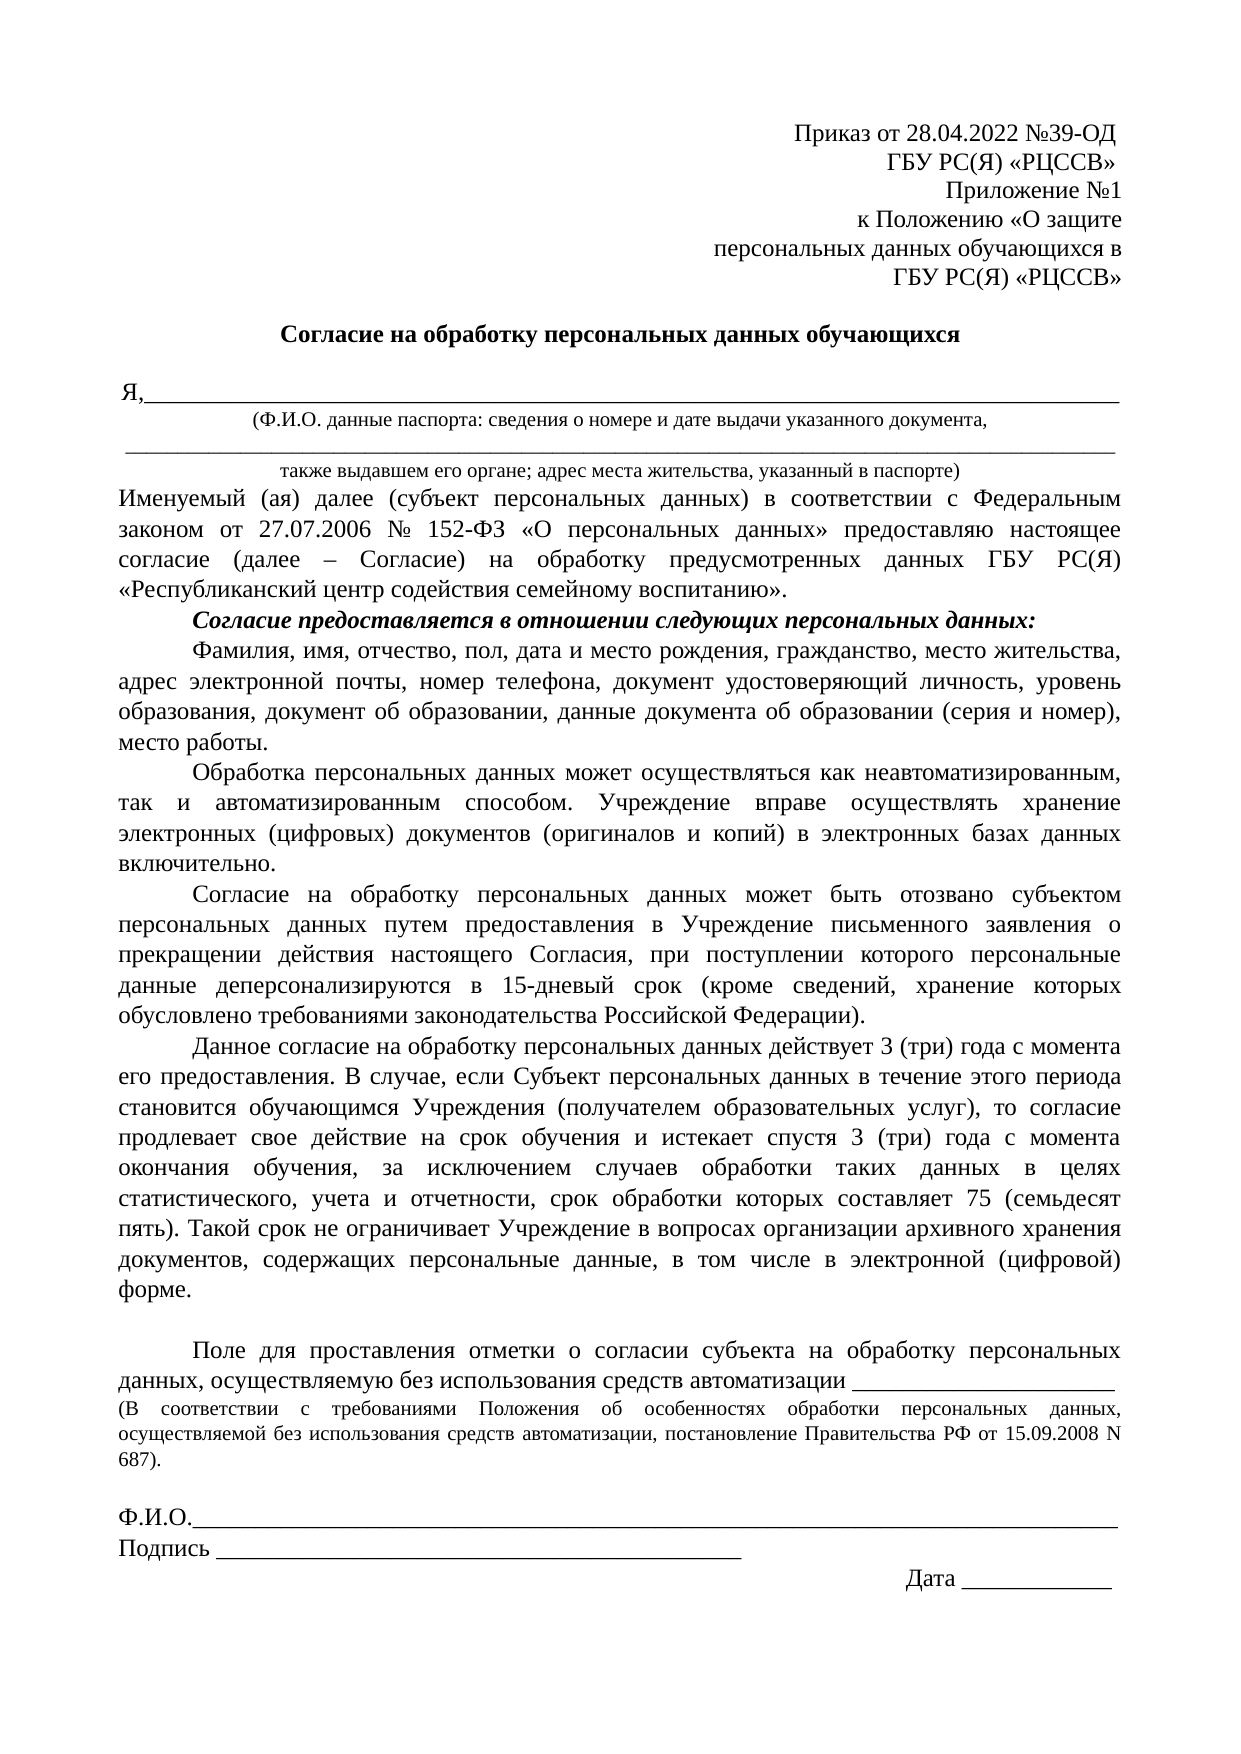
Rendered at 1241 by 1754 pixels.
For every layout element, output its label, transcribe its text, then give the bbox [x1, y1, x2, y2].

text (В соответствии с требованиями Положения об особенностях обработки персональных данных, осуществляемой без использования средств автоматизации, постановление Правительства РФ от 15.09.2008 N 687). [118, 1396, 1122, 1471]
text Данное согласие на обработку персональных данных действует 3 (три) года с момента его предоставления. В случае, если Субъект персональных данных в течение этого периода становится обучающимся Учреждения (получателем образовательных услуг), то согласие продлевает свое действие на срок обучения и истекает спустя 3 (три) года с момента окончания обучения, за исключением случаев обработки таких данных в целях статистического, учета и отчетности, срок обработки которых составляет 75 (семьдесят пять). Такой срок не ограничивает Учреждение в вопросах организации архивного хранения документов, содержащих персональные данные, в том числе в электронной (цифровой) форме. [118, 1031, 1122, 1303]
text Ф.И.О.__________________________________________________________________________ [118, 1502, 1122, 1531]
text Приказ от 28.04.2022 №39-ОД [708, 118, 1122, 147]
text Поле для проставления отметки о согласии субъекта на обработку персональных данных, осуществляемую без использования средств автоматизации _____________________ [118, 1335, 1122, 1394]
text Обработка персональных данных может осуществляться как неавтоматизированным, так и автоматизированным способом. Учреждение вправе осуществлять хранение электронных (цифровых) документов (оригиналов и копий) в электронных базах данных включительно. [118, 757, 1122, 877]
text Согласие предоставляется в отношении следующих персональных данных: [118, 605, 1122, 634]
text Подпись __________________________________________ [118, 1533, 1122, 1562]
text Приложение №1 [708, 176, 1122, 204]
text Согласие на обработку персональных данных обучающихся [118, 319, 1122, 348]
text также выдавшем его органе; адрес места жительства, указанный в паспорте) [118, 458, 1122, 482]
text Согласие на обработку персональных данных может быть отозвано субъектом персональных данных путем предоставления в Учреждение письменного заявления о прекращении действия настоящего Согласия, при поступлении которого персональные данные деперсонализируются в 15-дневый срок (кроме сведений, хранение которых обусловлено требованиями законодательства Российской Федерации). [118, 879, 1122, 1029]
text _______________________________________________________________________________________________ [118, 432, 1122, 456]
text Дата ____________ [118, 1563, 1122, 1592]
text Именуемый (ая) далее (субъект персональных данных) в соответствии с Федеральным законом от 27.07.2006 № 152-ФЗ «О персональных данных» предоставляю настоящее согласие (далее – Согласие) на обработку предусмотренных данных ГБУ РС(Я) «Республиканский центр содействия семейному воспитанию». [118, 483, 1122, 603]
text Фамилия, имя, отчество, пол, дата и место рождения, гражданство, место жительства, адрес электронной почты, номер телефона, документ удостоверяющий личность, уровень образования, документ об образовании, данные документа об образовании (серия и номер), место работы. [118, 635, 1122, 755]
text к Положению «О защите персональных данных обучающихся в ГБУ РС(Я) «РЦССВ» [708, 204, 1122, 291]
text Я,______________________________________________________________________________(Ф.И.О. данные паспорта: сведения о номере и дате выдачи указанного документа, [118, 377, 1122, 431]
text ГБУ РС(Я) «РЦССВ» [708, 147, 1122, 176]
